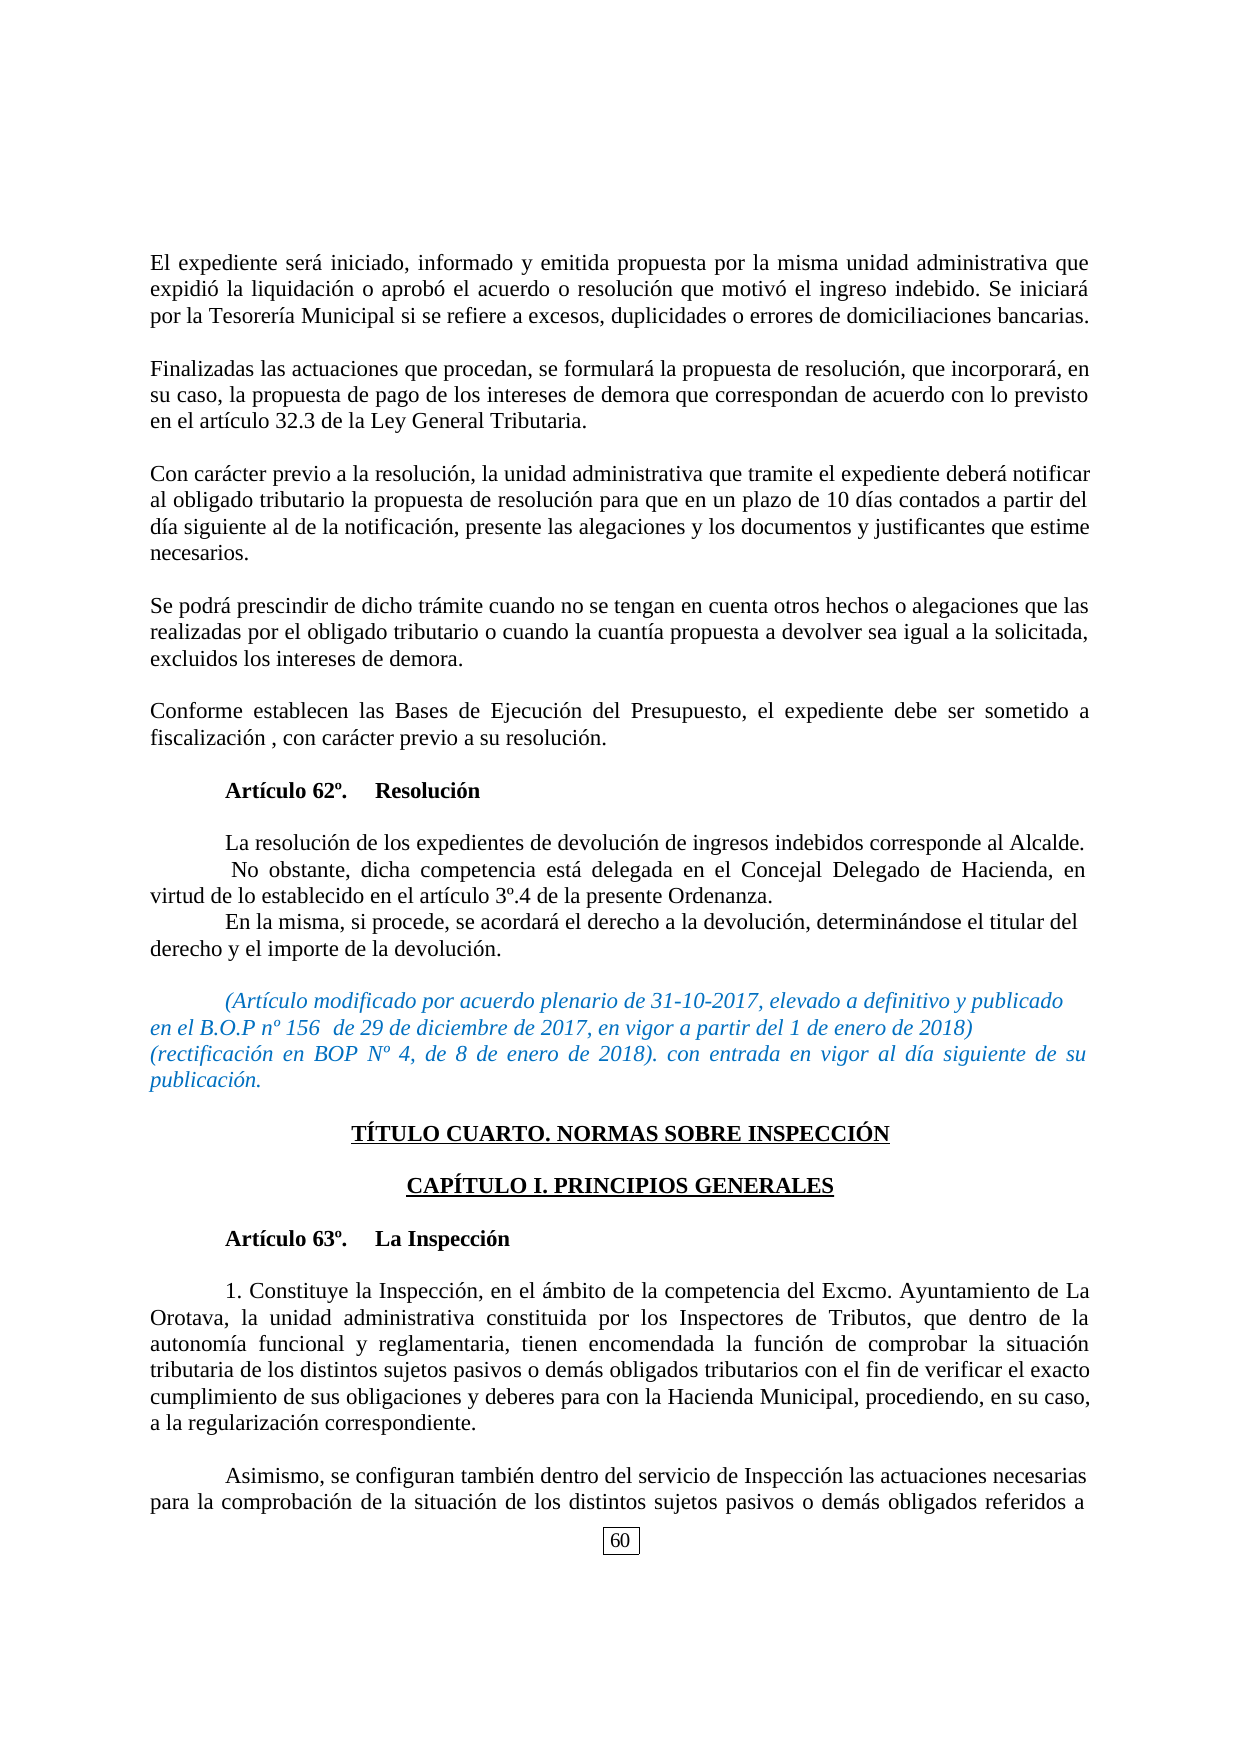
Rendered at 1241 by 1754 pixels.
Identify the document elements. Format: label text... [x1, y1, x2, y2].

subtitle Artículo 63º. La Inspección [225, 1225, 1103, 1251]
text El expediente será iniciado, informado y emitida propuesta por la misma unidad administrativa que expidió la liquidación o aprobó el acuerdo o resolución que motivó el ingreso indebido. Se iniciará por la Tesorería Municipal si se refiere a excesos, duplicidades o errores de domiciliaciones bancarias. [150, 249, 1091, 328]
text No obstante, dicha competencia está delegada en el Concejal Delegado de Hacienda, en virtud de lo establecido en el artículo 3º.4 de la presente Ordenanza. [150, 856, 1103, 908]
text Finalizadas las actuaciones que procedan, se formulará la propuesta de resolución, que incorporará, en su caso, la propuesta de pago de los intereses de demora que correspondan de acuerdo con lo previsto en el artículo 32.3 de la Ley General Tributaria. [150, 355, 1090, 434]
subtitle Artículo 62º. Resolución [225, 777, 1103, 803]
text CAPÍTULO I. PRINCIPIOS GENERALES [234, 1172, 1006, 1199]
list Constituye la Inspección, en el ámbito de la competencia del Excmo. Ayuntamiento de La Orotava, la unidad administrativa constituida por los Inspectores de Tributos, que dentro de la autonomía funcional y reglamentaria, tienen encomendada la función de comprobar la situación tributaria de los distintos sujetos pasivos o demás obligados tributarios con el fin de verificar el exacto cumplimiento de sus obligaciones y deberes para con la Hacienda Municipal, procediendo, en su caso, a la regularización correspondiente. [150, 1277, 1091, 1436]
text En la misma, si procede, se acordará el derecho a la devolución, determinándose el titular del derecho y el importe de la devolución. [150, 908, 1103, 961]
text La resolución de los expedientes de devolución de ingresos indebidos corresponde al Alcalde. [225, 829, 1103, 856]
text Se podrá prescindir de dicho trámite cuando no se tengan en cuenta otros hechos o alegaciones que las realizadas por el obligado tributario o cuando la cuantía propuesta a devolver sea igual a la solicitada, excluidos los intereses de demora. [150, 592, 1090, 671]
text Asimismo, se configuran también dentro del servicio de Inspección las actuaciones necesarias para la comprobación de la situación de los distintos sujetos pasivos o demás obligados referidos a [150, 1462, 1103, 1515]
text Con carácter previo a la resolución, la unidad administrativa que tramite el expediente deberá notificar al obligado tributario la propuesta de resolución para que en un plazo de 10 días contados a partir del día siguiente al de la notificación, presente las alegaciones y los documentos y justificantes que estime necesarios. [150, 460, 1090, 566]
text Conforme establecen las Bases de Ejecución del Presupuesto, el expediente debe ser sometido a fiscalización , con carácter previo a su resolución. [150, 697, 1091, 750]
subtitle TÍTULO CUARTO. NORMAS SOBRE INSPECCIÓN [234, 1120, 1006, 1146]
text (Artículo modificado por acuerdo plenario de 31-10-2017, elevado a definitivo y publicado en el B.O.P nº 156 de 29 de diciembre de 2017, en vigor a partir del 1 de enero de 2018) (rectificación en BOP Nº 4, de 8 de enero de 2018). con entrada en vigor al día siguiente de su publicación. [150, 987, 1091, 1093]
